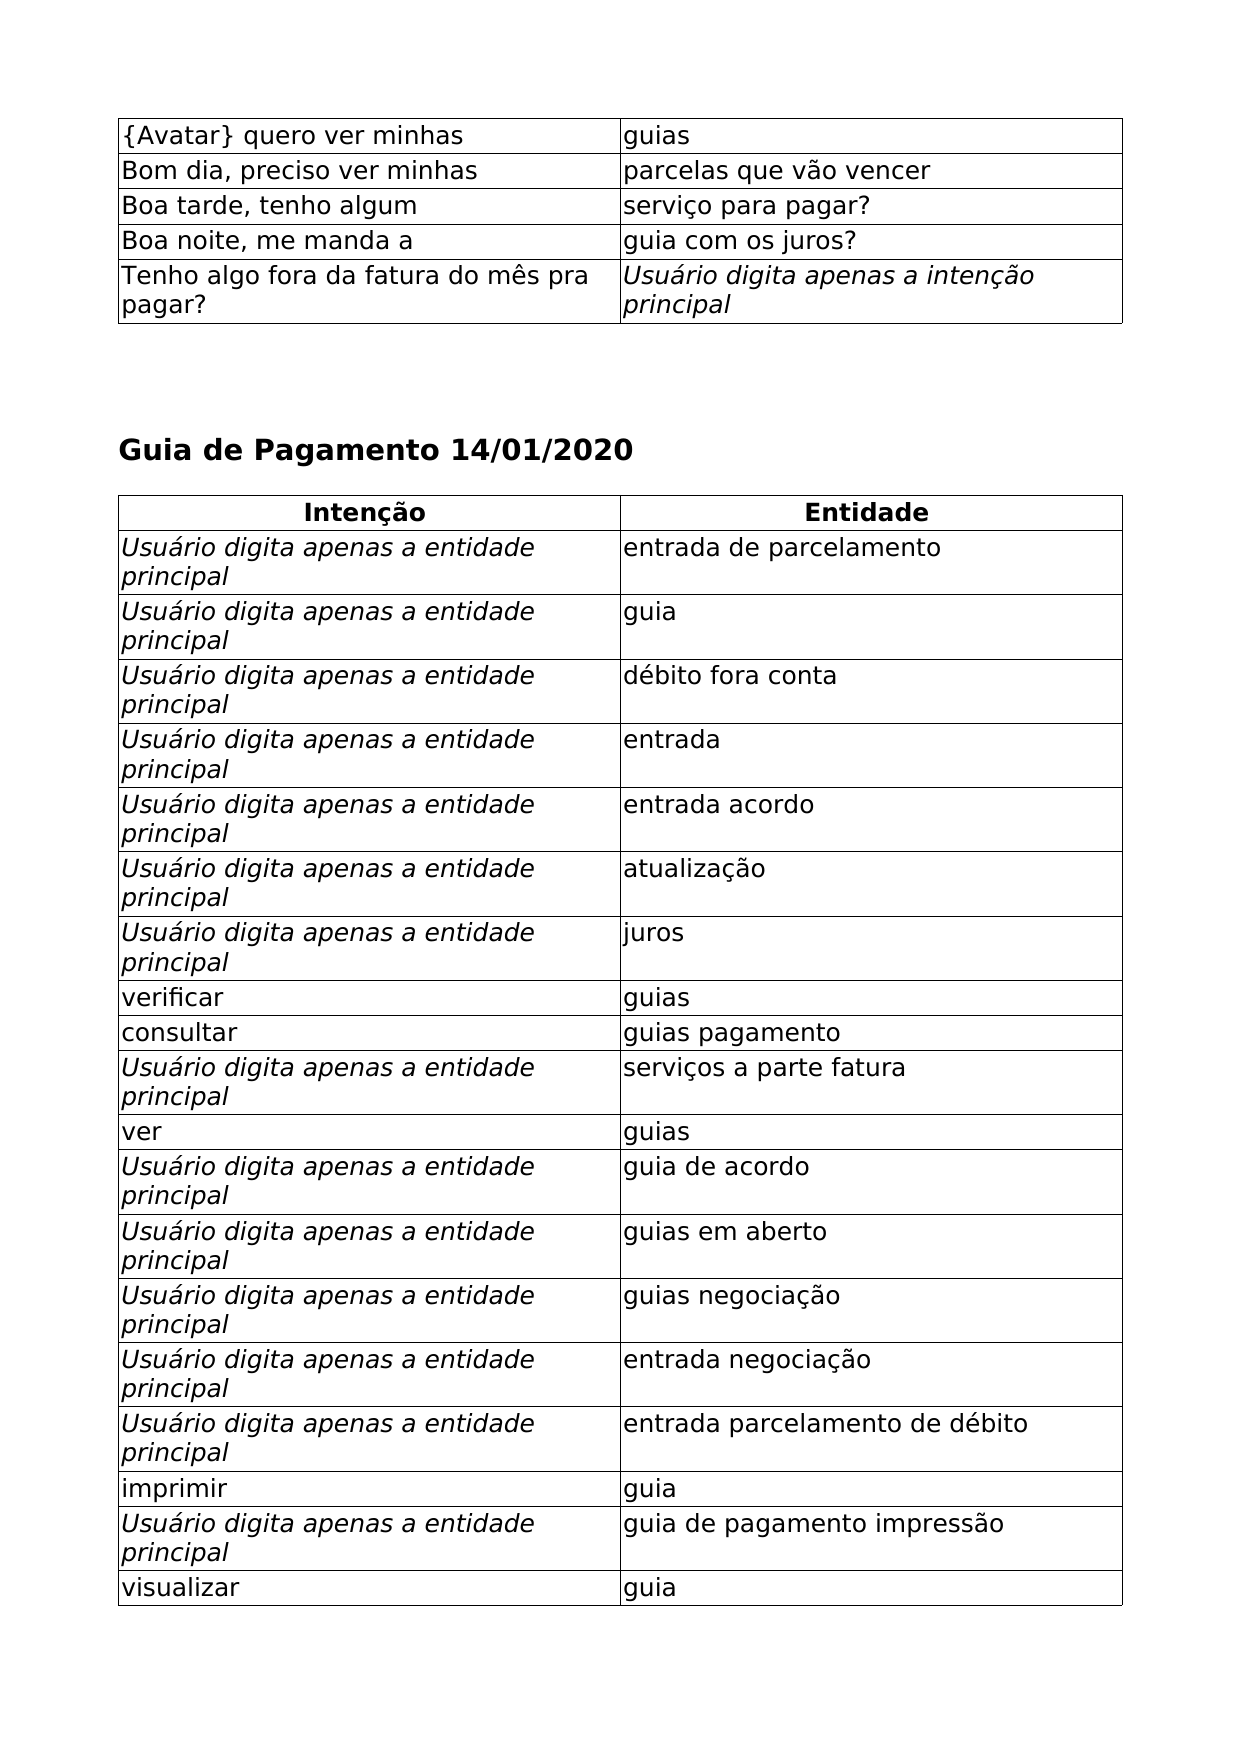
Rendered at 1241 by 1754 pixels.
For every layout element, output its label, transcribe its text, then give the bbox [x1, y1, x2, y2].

table_cell Usuário digita apenas a intenção principal [621, 260, 1122, 323]
table_cell guias pagamento [621, 1016, 1122, 1050]
table_cell guia [621, 1571, 1122, 1605]
table_cell {Avatar} quero ver minhas [119, 119, 620, 153]
table_cell Usuário digita apenas a entidade principal [119, 1507, 620, 1570]
table_cell Usuário digita apenas a entidade principal [119, 1215, 620, 1278]
table_cell entrada negociação [621, 1343, 1122, 1406]
table_cell atualização [621, 852, 1122, 916]
table_cell Bom dia, preciso ver minhas [119, 154, 620, 188]
table_cell Usuário digita apenas a entidade principal [119, 1051, 620, 1114]
table_header Intenção [119, 496, 620, 530]
table_cell Usuário digita apenas a entidade principal [119, 852, 620, 916]
table_cell entrada parcelamento de débito [621, 1407, 1122, 1471]
table_cell débito fora conta [621, 660, 1122, 723]
table_cell Usuário digita apenas a entidade principal [119, 724, 620, 787]
table_cell Usuário digita apenas a entidade principal [119, 1279, 620, 1342]
subtitle Guia de Pagamento 14/01/2020 [118, 433, 1122, 467]
table_cell Usuário digita apenas a entidade principal [119, 531, 620, 594]
table_cell guia [621, 595, 1122, 658]
table_cell entrada de parcelamento [621, 531, 1122, 594]
table_cell parcelas que vão vencer [621, 154, 1122, 188]
table_cell guias [621, 119, 1122, 153]
table_cell guia de acordo [621, 1150, 1122, 1214]
table_cell imprimir [119, 1472, 620, 1506]
table_cell guia [621, 1472, 1122, 1506]
table_cell ver [119, 1115, 620, 1149]
table_cell Usuário digita apenas a entidade principal [119, 595, 620, 658]
table_cell juros [621, 917, 1122, 980]
table_cell serviços a parte fatura [621, 1051, 1122, 1114]
table_cell verificar [119, 981, 620, 1015]
table_cell Usuário digita apenas a entidade principal [119, 660, 620, 723]
table_cell guia com os juros? [621, 225, 1122, 258]
table_cell Usuário digita apenas a entidade principal [119, 1407, 620, 1471]
table_cell guia de pagamento impressão [621, 1507, 1122, 1570]
table_cell entrada [621, 724, 1122, 787]
table_header Entidade [621, 496, 1122, 530]
table_cell guias em aberto [621, 1215, 1122, 1278]
table_cell Tenho algo fora da fatura do mês pra pagar? [119, 260, 620, 323]
table_cell guias negociação [621, 1279, 1122, 1342]
table_cell Usuário digita apenas a entidade principal [119, 917, 620, 980]
table_cell Usuário digita apenas a entidade principal [119, 788, 620, 851]
table_cell Usuário digita apenas a entidade principal [119, 1343, 620, 1406]
table_cell serviço para pagar? [621, 189, 1122, 223]
table_cell guias [621, 981, 1122, 1015]
table_cell Usuário digita apenas a entidade principal [119, 1150, 620, 1214]
table_cell consultar [119, 1016, 620, 1050]
table_cell entrada acordo [621, 788, 1122, 851]
table_cell Boa noite, me manda a [119, 225, 620, 258]
table_cell visualizar [119, 1571, 620, 1605]
table_cell guias [621, 1115, 1122, 1149]
table_cell Boa tarde, tenho algum [119, 189, 620, 223]
